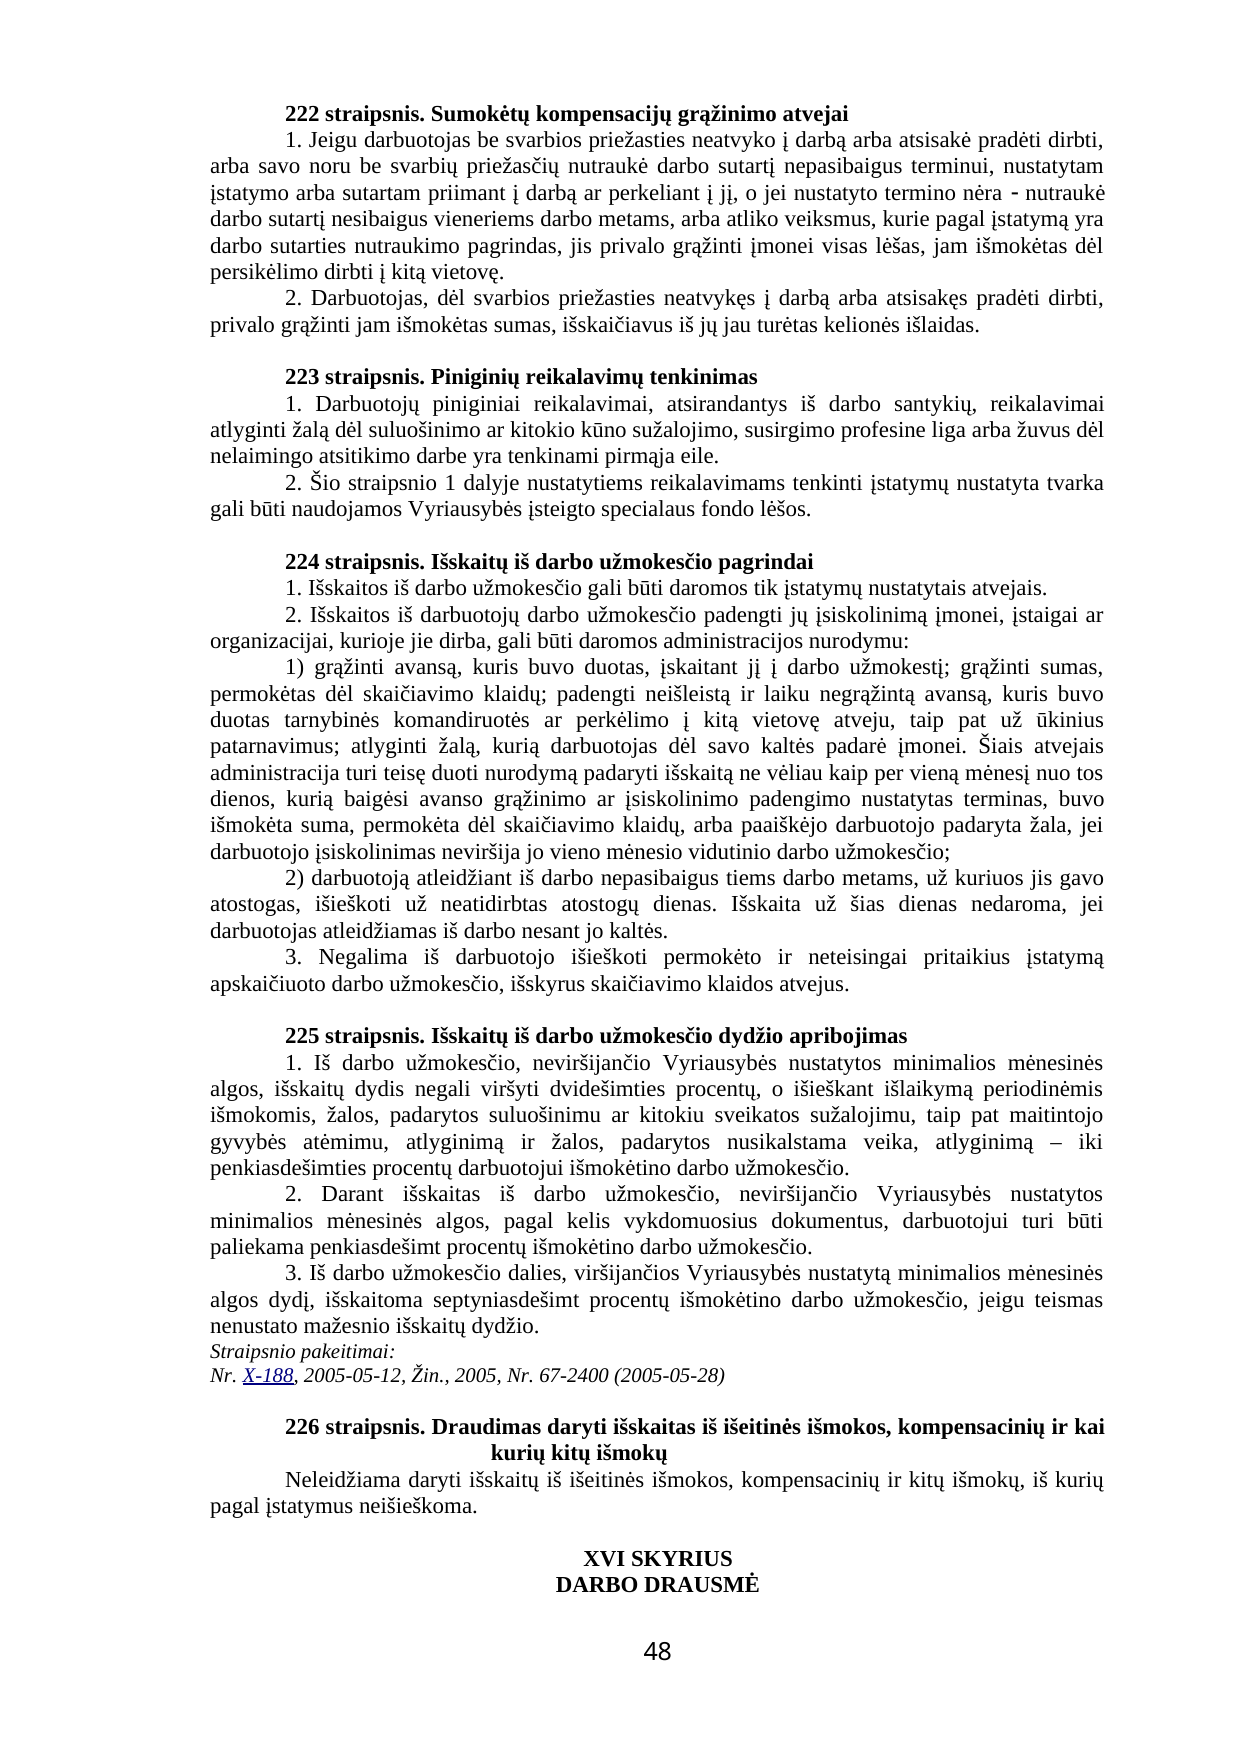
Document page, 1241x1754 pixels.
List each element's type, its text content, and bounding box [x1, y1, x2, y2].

text 2) darbuotoją atleidžiant iš darbo nepasibaigus tiems darbo metams, už kuriuos jis gavo atostogas, išieškoti už neatidirbtas atostogų dienas. Išskaita už šias dienas nedaroma, jei darbuotojas atleidžiamas iš darbo nesant jo kaltės. [210, 864, 1106, 943]
text 2. Šio straipsnio 1 dalyje nustatytiems reikalavimams tenkinti įstatymų nustatyta tvarka gali būti naudojamos Vyriausybės įsteigto specialaus fondo lėšos. [210, 469, 1106, 522]
text 1. Darbuotojų piniginiai reikalavimai, atsirandantys iš darbo santykių, reikalavimai atlyginti žalą dėl suluošinimo ar kitokio kūno sužalojimo, susirgimo profesine liga arba žuvus dėl nelaimingo atsitikimo darbe yra tenkinami pirmąja eile. [210, 390, 1106, 469]
text 1) grąžinti avansą, kuris buvo duotas, įskaitant jį į darbo užmokestį; grąžinti sumas, permokėtas dėl skaičiavimo klaidų; padengti neišleistą ir laiku negrąžintą avansą, kuris buvo duotas tarnybinės komandiruotės ar perkėlimo į kitą vietovę atveju, taip pat už ūkinius patarnavimus; atlyginti žalą, kurią darbuotojas dėl savo kaltės padarė įmonei. Šiais atvejais administracija turi teisę duoti nurodymą padaryti išskaitą ne vėliau kaip per vieną mėnesį nuo tos dienos, kurią baigėsi avanso grąžinimo ar įsiskolinimo padengimo nustatytas terminas, buvo išmokėta suma, permokėta dėl skaičiavimo klaidų, arba paaiškėjo darbuotojo padaryta žala, jei darbuotojo įsiskolinimas neviršija jo vieno mėnesio vidutinio darbo užmokesčio; [210, 653, 1106, 864]
text Straipsnio pakeitimai: [210, 1338, 1106, 1363]
text DARBO DRAUSMĖ [210, 1571, 1106, 1597]
text 3. Negalima iš darbuotojo išieškoti permokėto ir neteisingai pritaikius įstatymą apskaičiuoto darbo užmokesčio, išskyrus skaičiavimo klaidos atvejus. [210, 943, 1106, 996]
text Neleidžiama daryti išskaitų iš išeitinės išmokos, kompensacinių ir kitų išmokų, iš kurių pagal įstatymus neišieškoma. [210, 1466, 1106, 1518]
text 2. Išskaitos iš darbuotojų darbo užmokesčio padengti jų įsiskolinimą įmonei, įstaigai ar organizacijai, kurioje jie dirba, gali būti daromos administracijos nurodymu: [210, 601, 1106, 653]
text 1. Jeigu darbuotojas be svarbios priežasties neatvyko į darbą arba atsisakė pradėti dirbti, arba savo noru be svarbių priežasčių nutraukė darbo sutartį nepasibaigus terminui, nustatytam įstatymo arba sutartam priimant į darbą ar perkeliant į jį, o jei nustatyto termino nėra  nutraukė darbo sutartį nesibaigus vieneriems darbo metams, arba atliko veiksmus, kurie pagal įstatymą yra darbo sutarties nutraukimo pagrindas, jis privalo grąžinti įmonei visas lėšas, jam išmokėtas dėl persikėlimo dirbti į kitą vietovę. [210, 126, 1106, 284]
text 1. Iš darbo užmokesčio, neviršijančio Vyriausybės nustatytos minimalios mėnesinės algos, išskaitų dydis negali viršyti dvidešimties procentų, o išieškant išlaikymą periodinėmis išmokomis, žalos, padarytos suluošinimu ar kitokiu sveikatos sužalojimu, taip pat maitintojo gyvybės atėmimu, atlyginimą ir žalos, padarytos nusikalstama veika, atlyginimą – iki penkiasdešimties procentų darbuotojui išmokėtino darbo užmokesčio. [210, 1049, 1104, 1180]
text 224 straipsnis. Išskaitų iš darbo užmokesčio pagrindai [210, 548, 1106, 574]
text 222 straipsnis. Sumokėtų kompensacijų grąžinimo atvejai [210, 100, 1106, 126]
text 2. Darant išskaitas iš darbo užmokesčio, neviršijančio Vyriausybės nustatytos minimalios mėnesinės algos, pagal kelis vykdomuosius dokumentus, darbuotojui turi būti paliekama penkiasdešimt procentų išmokėtino darbo užmokesčio. [210, 1180, 1104, 1259]
text 3. Iš darbo užmokesčio dalies, viršijančios Vyriausybės nustatytą minimalios mėnesinės algos dydį, išskaitoma septyniasdešimt procentų išmokėtino darbo užmokesčio, jeigu teismas nenustato mažesnio išskaitų dydžio. [210, 1259, 1104, 1338]
text 2. Darbuotojas, dėl svarbios priežasties neatvykęs į darbą arba atsisakęs pradėti dirbti, privalo grąžinti jam išmokėtas sumas, išskaičiavus iš jų jau turėtas kelionės išlaidas. [210, 284, 1106, 337]
text 1. Išskaitos iš darbo užmokesčio gali būti daromos tik įstatymų nustatytais atvejais. [210, 574, 1106, 601]
text 223 straipsnis. Piniginių reikalavimų tenkinimas [210, 363, 1106, 390]
text 226 straipsnis. Draudimas daryti išskaitas iš išeitinės išmokos, kompensacinių ir kai kurių kitų išmokų [285, 1413, 1106, 1466]
text Nr. X-188, 2005-05-12, Žin., 2005, Nr. 67-2400 (2005-05-28) [210, 1363, 1106, 1387]
text XVI SKYRIUS [210, 1545, 1106, 1571]
text 225 straipsnis. Išskaitų iš darbo užmokesčio dydžio apribojimas [210, 1022, 1104, 1049]
